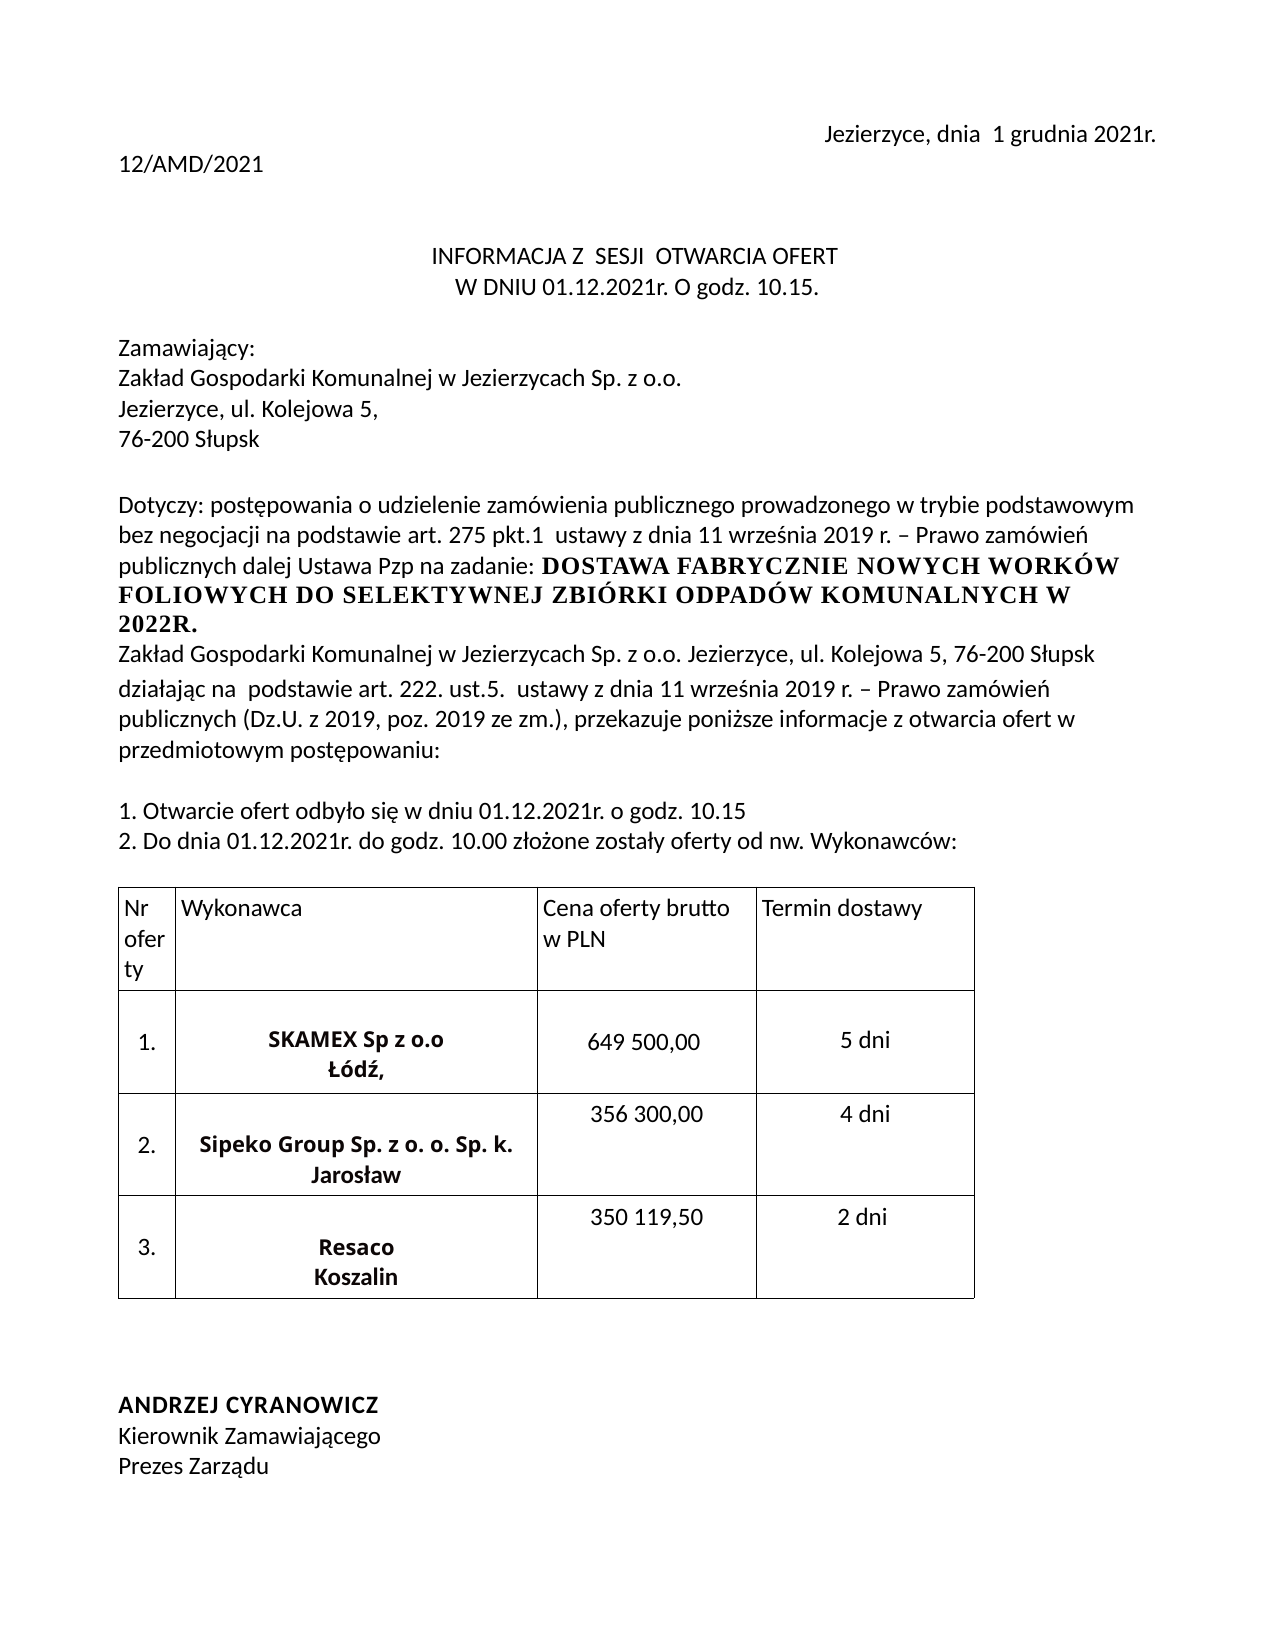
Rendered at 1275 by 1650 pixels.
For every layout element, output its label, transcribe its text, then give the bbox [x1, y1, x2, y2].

table_cell 350 119,50 [538, 1196, 756, 1298]
table_cell 4 dni [757, 1094, 974, 1195]
text działając na podstawie art. 222. ust.5. ustawy z dnia 11 września 2019 r. – Prawo zamówień publicznych (Dz.U. z 2019, poz. 2019 ze zm.), przekazuje poniższe informacje z otwarcia ofert w przedmiotowym postępowaniu: [118, 673, 1157, 764]
text Zamawiający: [118, 332, 1157, 362]
table_header Termin dostawy [757, 888, 974, 990]
table_cell 3. [119, 1196, 175, 1298]
table_cell 1. [119, 991, 175, 1093]
table_cell SKAMEX Sp z o.o Łódź, [176, 991, 537, 1093]
table_header Nr oferty [119, 888, 175, 990]
text Zakład Gospodarki Komunalnej w Jezierzycach Sp. z o.o. [118, 362, 1157, 393]
table_cell Sipeko Group Sp. z o. o. Sp. k. Jarosław [176, 1094, 537, 1195]
table_cell 5 dni [757, 991, 974, 1093]
text W DNIU 01.12.2021r. O godz. 10.15. [118, 271, 1157, 301]
text INFORMACJA Z SESJI OTWARCIA OFERT [118, 240, 1157, 271]
text 2. Do dnia 01.12.2021r. do godz. 10.00 złożone zostały oferty od nw. Wykonawców: [118, 826, 1157, 856]
table_cell 649 500,00 [538, 991, 756, 1093]
table_header Cena oferty brutto w PLN [538, 888, 756, 990]
text 12/AMD/2021 [118, 149, 1157, 179]
table_header Wykonawca [176, 888, 537, 990]
table_cell 2. [119, 1094, 175, 1195]
text Kierownik Zamawiającego [118, 1420, 1157, 1450]
text Zakład Gospodarki Komunalnej w Jezierzycach Sp. z o.o. Jezierzyce, ul. Kolejowa 5, 76-200 Słupsk [118, 638, 1157, 668]
table_cell 356 300,00 [538, 1094, 756, 1195]
text 76-200 Słupsk [118, 423, 1157, 454]
text ANDRZEJ cYRANOWICZ [118, 1389, 1157, 1420]
table_cell 2 dni [757, 1196, 974, 1298]
text Jezierzyce, dnia 1 grudnia 2021r. [118, 118, 1157, 149]
text Jezierzyce, ul. Kolejowa 5, [118, 393, 1157, 423]
text 1. Otwarcie ofert odbyło się w dniu 01.12.2021r. o godz. 10.15 [118, 795, 1157, 826]
text Prezes Zarządu [118, 1450, 1157, 1481]
table_cell Resaco Koszalin [176, 1196, 537, 1298]
text Dotyczy: postępowania o udzielenie zamówienia publicznego prowadzonego w trybie podstawowym bez negocjacji na podstawie art. 275 pkt.1 ustawy z dnia 11 września 2019 r. – Prawo zamówień publicznych dalej Ustawa Pzp na zadanie: DOSTAWA FABRYCZNIE NOWYCH WORKÓW FOLIOWYCH DO SELEKTYWNEJ ZBIÓRKI ODPADÓW KOMUNALNYCH W 2022R. [118, 489, 1157, 638]
